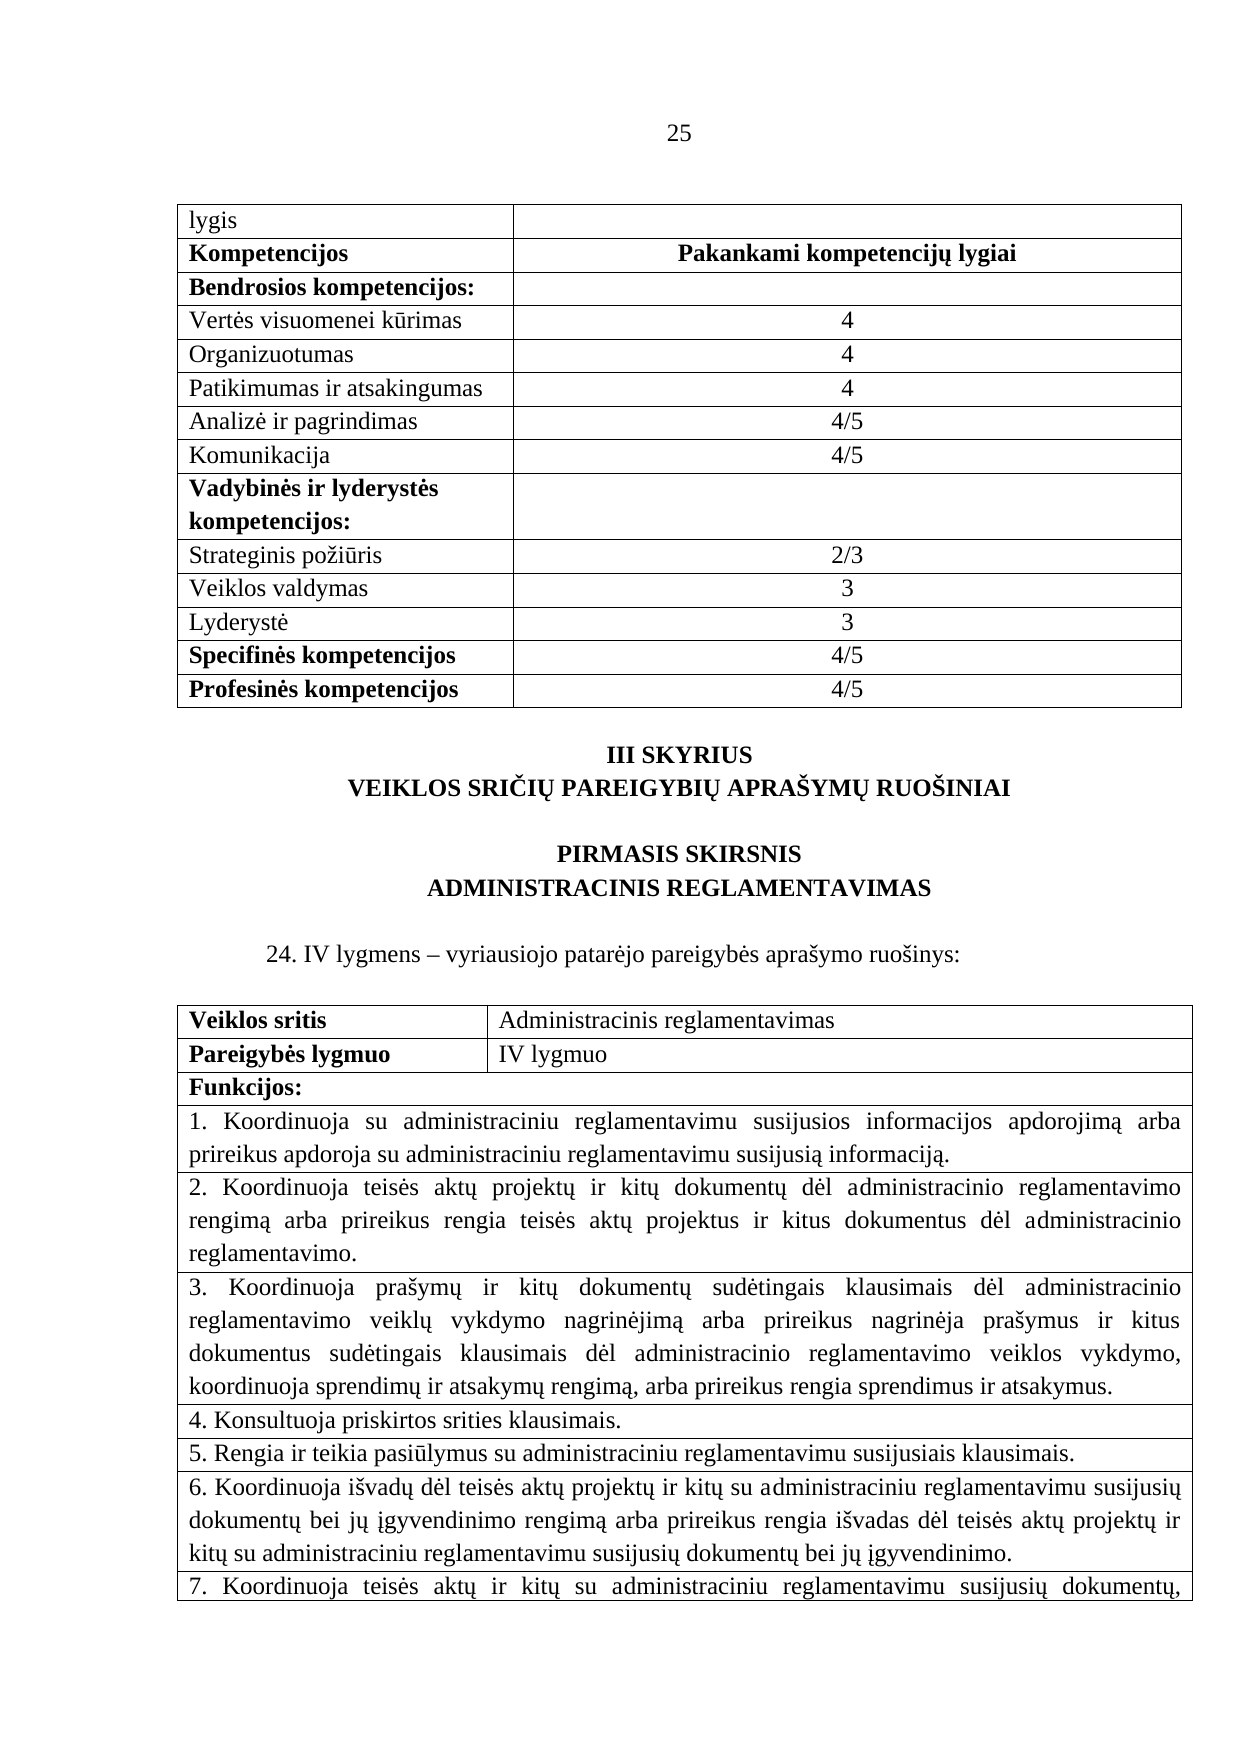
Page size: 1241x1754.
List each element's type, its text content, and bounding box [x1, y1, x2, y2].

table_cell Specifinės kompetencijos [178, 641, 513, 673]
table_cell 2. Koordinuoja teisės aktų projektų ir kitų dokumentų dėl administracinio reglamentavimo rengimą arba prireikus rengia teisės aktų projektus ir kitus dokumentus dėl administracinio reglamentavimo. [178, 1173, 1192, 1272]
table_cell 3 [514, 574, 1181, 606]
text 24. IV lygmens – vyriausiojo patarėjo pareigybės aprašymo ruošinys: [177, 939, 1181, 967]
table_cell Strateginis požiūris [178, 540, 513, 573]
table_cell lygis [178, 205, 513, 238]
table_header Veiklos sritis [178, 1006, 487, 1038]
text PIRMASIS SKIRSNIS [177, 839, 1181, 868]
table_header Administracinis reglamentavimas [488, 1006, 1192, 1038]
table_cell Komunikacija [178, 440, 513, 473]
table_cell Vadybinės ir lyderystės kompetencijos: [178, 474, 513, 539]
table_cell 4/5 [514, 407, 1181, 439]
table_cell 6. Koordinuoja išvadų dėl teisės aktų projektų ir kitų su administraciniu reglamentavimu susijusių dokumentų bei jų įgyvendinimo rengimą arba prireikus rengia išvadas dėl teisės aktų projektų ir kitų su administraciniu reglamentavimu susijusių dokumentų bei jų įgyvendinimo. [178, 1472, 1192, 1571]
table_cell Profesinės kompetencijos [178, 675, 513, 707]
table_cell 4/5 [514, 641, 1181, 673]
table_cell 3 [514, 608, 1181, 640]
table_cell 4/5 [514, 675, 1181, 707]
table_cell [514, 273, 1181, 305]
table_cell 4. Konsultuoja priskirtos srities klausimais. [178, 1405, 1192, 1438]
table_cell Vertės visuomenei kūrimas [178, 306, 513, 338]
table_cell 3. Koordinuoja prašymų ir kitų dokumentų sudėtingais klausimais dėl administracinio reglamentavimo veiklų vykdymo nagrinėjimą arba prireikus nagrinėja prašymus ir kitus dokumentus sudėtingais klausimais dėl administracinio reglamentavimo veiklos vykdymo, koordinuoja sprendimų ir atsakymų rengimą, arba prireikus rengia sprendimus ir atsakymus. [178, 1273, 1192, 1404]
table_cell IV lygmuo [488, 1039, 1192, 1072]
text ADMINISTRACINIS REGLAMENTAVIMAS [177, 873, 1181, 901]
table_cell Organizuotumas [178, 340, 513, 372]
table_cell Patikimumas ir atsakingumas [178, 373, 513, 406]
table_cell 4 [514, 373, 1181, 406]
table_cell 1. Koordinuoja su administraciniu reglamentavimu susijusios informacijos apdorojimą arba prireikus apdoroja su administraciniu reglamentavimu susijusią informaciją. [178, 1106, 1192, 1172]
table_cell Funkcijos: [178, 1073, 1192, 1105]
table_cell 4 [514, 306, 1181, 338]
table_cell 5. Rengia ir teikia pasiūlymus su administraciniu reglamentavimu susijusiais klausimais. [178, 1439, 1192, 1471]
table_cell Bendrosios kompetencijos: [178, 273, 513, 305]
table_cell 4/5 [514, 440, 1181, 473]
table_cell Lyderystė [178, 608, 513, 640]
table_cell 4 [514, 340, 1181, 372]
table_cell Veiklos valdymas [178, 574, 513, 606]
text III SKYRIUS [177, 741, 1181, 769]
table_cell 2/3 [514, 540, 1181, 573]
table_cell Pakankami kompetencijų lygiai [514, 239, 1181, 271]
table_cell Pareigybės lygmuo [178, 1039, 487, 1072]
table_cell Analizė ir pagrindimas [178, 407, 513, 439]
table_cell [514, 474, 1181, 539]
table_cell Kompetencijos [178, 239, 513, 271]
table_cell [514, 205, 1181, 238]
table_cell 7. Koordinuoja teisės aktų ir kitų su administraciniu reglamentavimu susijusių dokumentų, [178, 1572, 1192, 1600]
text VEIKLOS SRIČIŲ PAREIGYBIŲ APRAŠYMŲ RUOŠINIAI [177, 773, 1181, 802]
